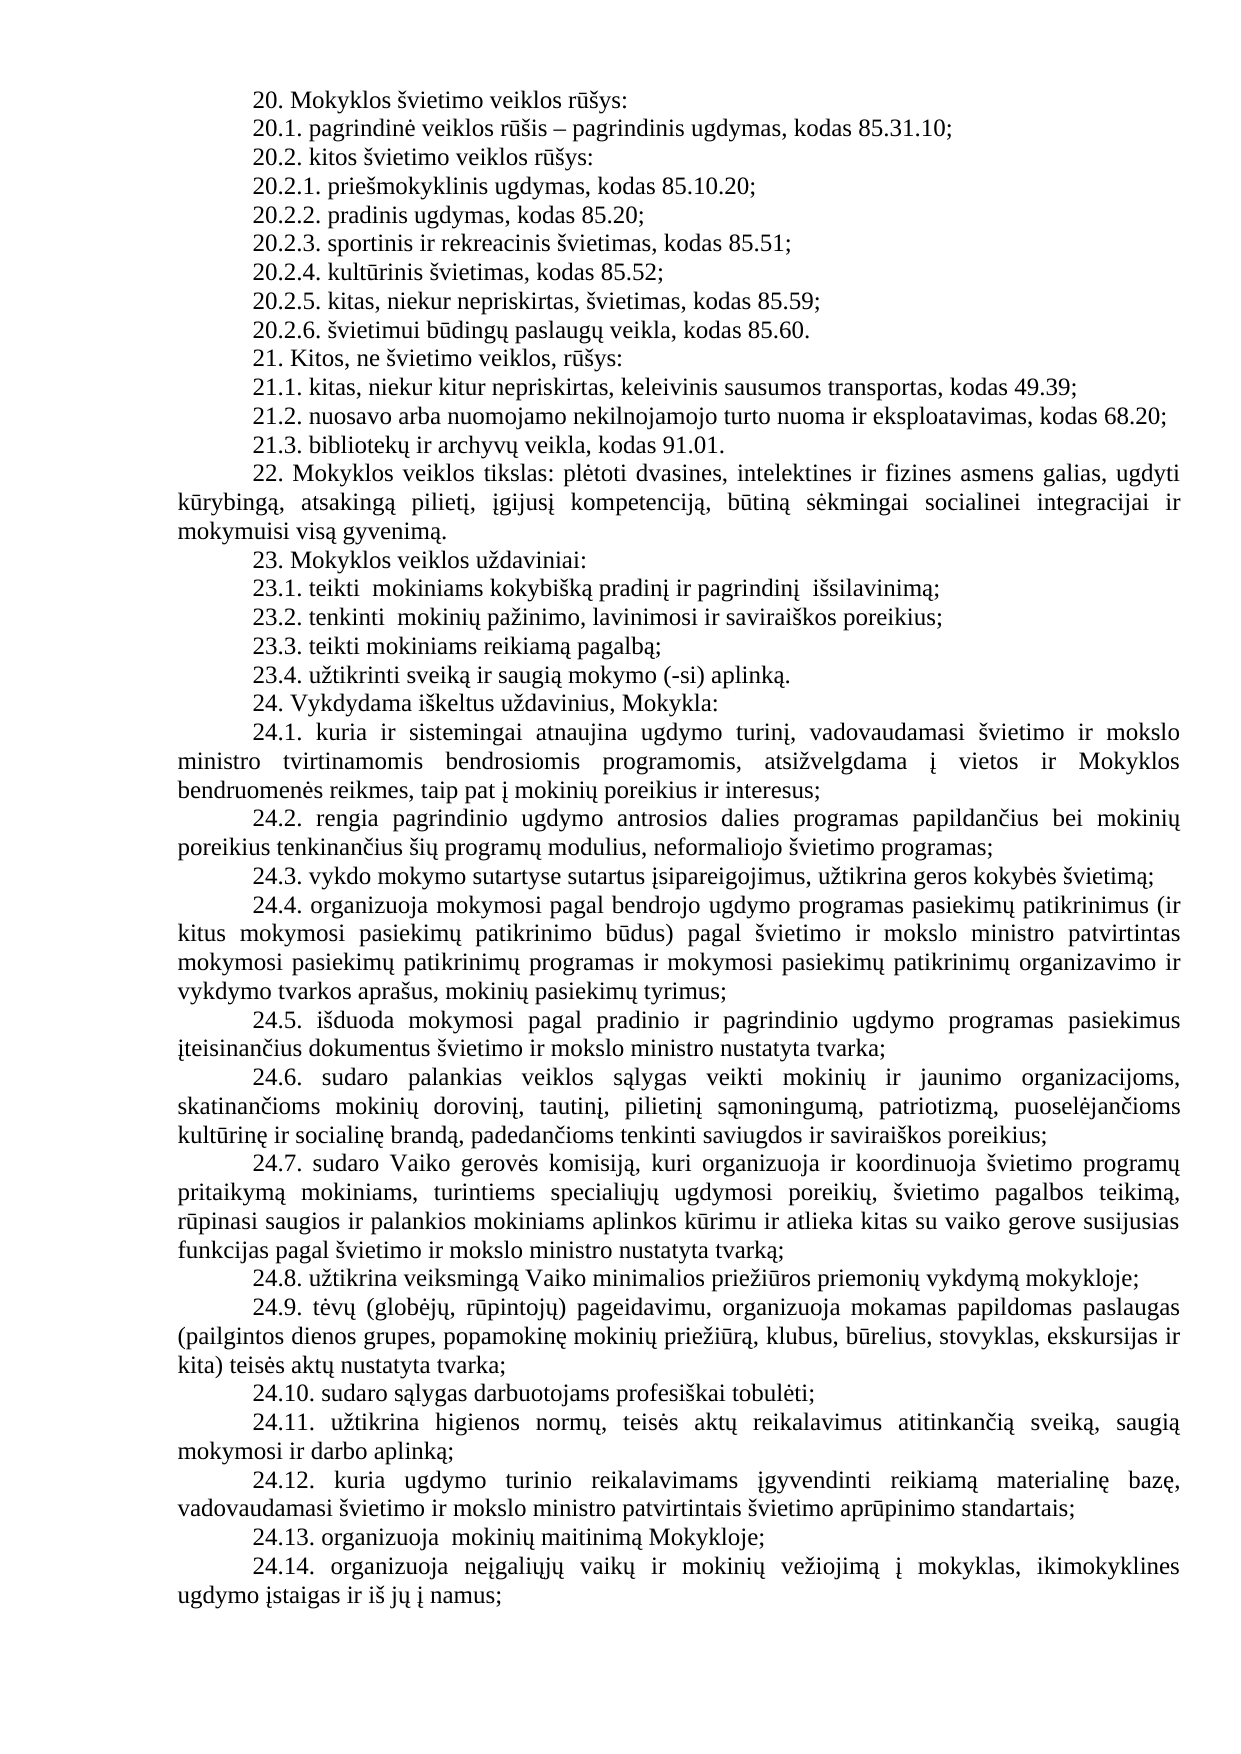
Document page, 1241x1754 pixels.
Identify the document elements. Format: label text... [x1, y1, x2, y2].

text 24.9. tėvų (globėjų, rūpintojų) pageidavimu, organizuoja mokamas papildomas paslaugas (pailgintos dienos grupes, popamokinę mokinių priežiūrą, klubus, būrelius, stovyklas, ekskursijas ir kita) teisės aktų nustatyta tvarka; [177, 1292, 1181, 1378]
text 23. Mokyklos veiklos uždaviniai: [177, 545, 1181, 573]
text 21. Kitos, ne švietimo veiklos, rūšys: [177, 343, 1181, 372]
text 20.2. kitos švietimo veiklos rūšys: [177, 142, 1181, 171]
text 24.1. kuria ir sistemingai atnaujina ugdymo turinį, vadovaudamasi švietimo ir mokslo ministro tvirtinamomis bendrosiomis programomis, atsižvelgdama į vietos ir Mokyklos bendruomenės reikmes, taip pat į mokinių poreikius ir interesus; [177, 717, 1181, 803]
text 20.2.5. kitas, niekur nepriskirtas, švietimas, kodas 85.59; [177, 286, 1181, 315]
text 24. Vykdydama iškeltus uždavinius, Mokykla: [177, 688, 1181, 717]
text 20. Mokyklos švietimo veiklos rūšys: [177, 85, 1181, 113]
text 20.2.1. priešmokyklinis ugdymas, kodas 85.10.20; [177, 171, 1181, 200]
text 22. Mokyklos veiklos tikslas: plėtoti dvasines, intelektines ir fizines asmens galias, ugdyti kūrybingą, atsakingą pilietį, įgijusį kompetenciją, būtiną sėkmingai socialinei integracijai ir mokymuisi visą gyvenimą. [177, 458, 1181, 545]
text 24.10. sudaro sąlygas darbuotojams profesiškai tobulėti; [177, 1378, 1181, 1407]
text 21.3. bibliotekų ir archyvų veikla, kodas 91.01. [177, 430, 1181, 458]
text 20.1. pagrindinė veiklos rūšis – pagrindinis ugdymas, kodas 85.31.10; [177, 113, 1181, 142]
text 24.5. išduoda mokymosi pagal pradinio ir pagrindinio ugdymo programas pasiekimus įteisinančius dokumentus švietimo ir mokslo ministro nustatyta tvarka; [177, 1005, 1181, 1062]
text 24.14. organizuoja neįgaliųjų vaikų ir mokinių vežiojimą į mokyklas, ikimokyklines ugdymo įstaigas ir iš jų į namus; [177, 1551, 1181, 1608]
text 24.2. rengia pagrindinio ugdymo antrosios dalies programas papildančius bei mokinių poreikius tenkinančius šių programų modulius, neformaliojo švietimo programas; [177, 803, 1181, 861]
text 23.3. teikti mokiniams reikiamą pagalbą; [177, 631, 1181, 660]
text 24.4. organizuoja mokymosi pagal bendrojo ugdymo programas pasiekimų patikrinimus (ir kitus mokymosi pasiekimų patikrinimo būdus) pagal švietimo ir mokslo ministro patvirtintas mokymosi pasiekimų patikrinimų programas ir mokymosi pasiekimų patikrinimų organizavimo ir vykdymo tvarkos aprašus, mokinių pasiekimų tyrimus; [177, 890, 1181, 1005]
text 23.1. teikti mokiniams kokybišką pradinį ir pagrindinį išsilavinimą; [177, 573, 1181, 602]
text 23.2. tenkinti mokinių pažinimo, lavinimosi ir saviraiškos poreikius; [177, 602, 1181, 631]
text 24.3. vykdo mokymo sutartyse sutartus įsipareigojimus, užtikrina geros kokybės švietimą; [177, 861, 1181, 890]
text 24.7. sudaro Vaiko gerovės komisiją, kuri organizuoja ir koordinuoja švietimo programų pritaikymą mokiniams, turintiems specialiųjų ugdymosi poreikių, švietimo pagalbos teikimą, rūpinasi saugios ir palankios mokiniams aplinkos kūrimu ir atlieka kitas su vaiko gerove susijusias funkcijas pagal švietimo ir mokslo ministro nustatyta tvarką; [177, 1148, 1181, 1263]
text 23.4. užtikrinti sveiką ir saugią mokymo (-si) aplinką. [177, 660, 1181, 688]
text 24.6. sudaro palankias veiklos sąlygas veikti mokinių ir jaunimo organizacijoms, skatinančioms mokinių dorovinį, tautinį, pilietinį sąmoningumą, patriotizmą, puoselėjančioms kultūrinę ir socialinę brandą, padedančioms tenkinti saviugdos ir saviraiškos poreikius; [177, 1062, 1181, 1148]
text 24.13. organizuoja mokinių maitinimą Mokykloje; [177, 1522, 1181, 1551]
text 21.1. kitas, niekur kitur nepriskirtas, keleivinis sausumos transportas, kodas 49.39; [177, 372, 1181, 401]
text 20.2.6. švietimui būdingų paslaugų veikla, kodas 85.60. [177, 315, 1181, 343]
text 20.2.4. kultūrinis švietimas, kodas 85.52; [177, 257, 1181, 286]
text 21.2. nuosavo arba nuomojamo nekilnojamojo turto nuoma ir eksploatavimas, kodas 68.20; [177, 401, 1181, 430]
text 24.12. kuria ugdymo turinio reikalavimams įgyvendinti reikiamą materialinę bazę, vadovaudamasi švietimo ir mokslo ministro patvirtintais švietimo aprūpinimo standartais; [177, 1465, 1181, 1522]
text 24.8. užtikrina veiksmingą Vaiko minimalios priežiūros priemonių vykdymą mokykloje; [177, 1263, 1181, 1292]
text 24.11. užtikrina higienos normų, teisės aktų reikalavimus atitinkančią sveiką, saugią mokymosi ir darbo aplinką; [177, 1407, 1181, 1465]
text 20.2.3. sportinis ir rekreacinis švietimas, kodas 85.51; [177, 228, 1181, 257]
text 20.2.2. pradinis ugdymas, kodas 85.20; [177, 200, 1181, 228]
